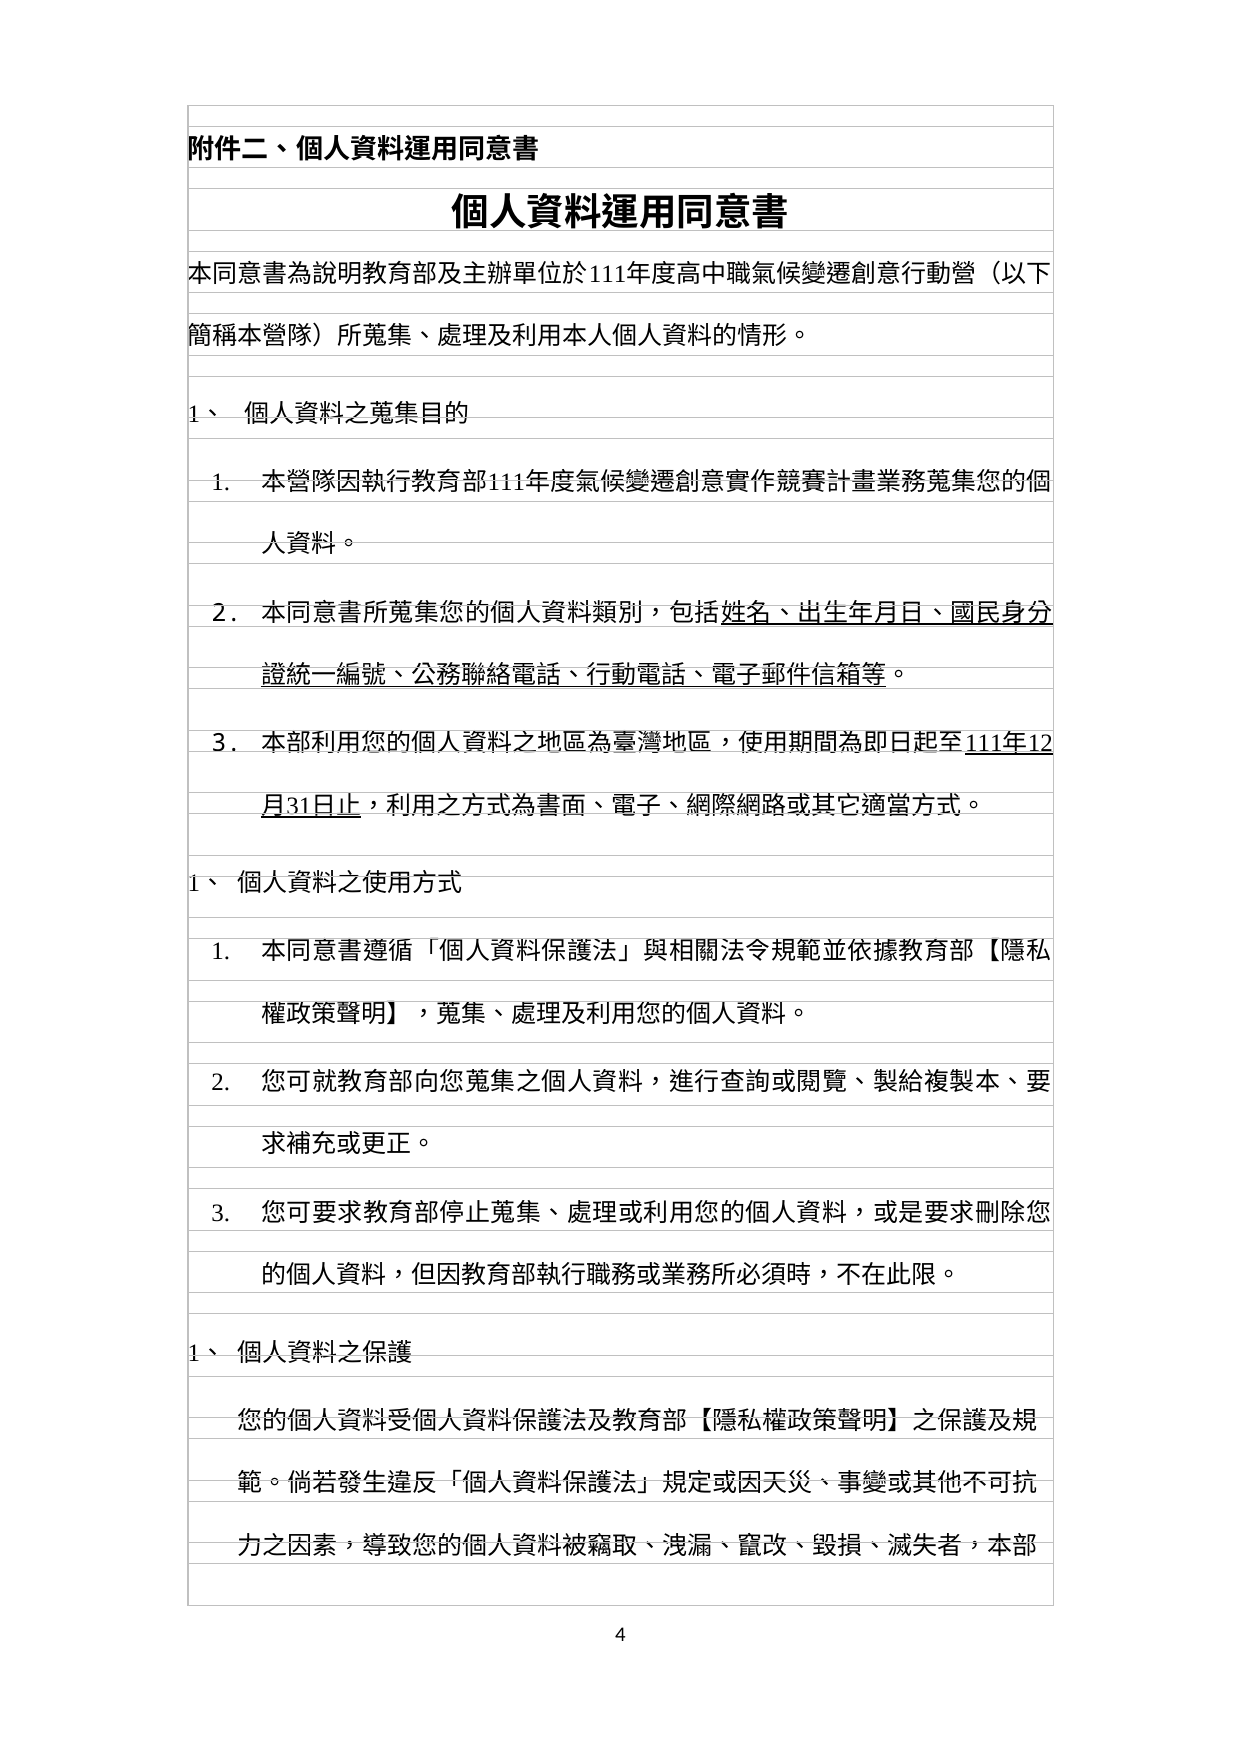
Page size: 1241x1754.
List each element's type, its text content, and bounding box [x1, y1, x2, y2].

list 的個人資料，但因教育部執行職務或業務所必須時，不在此限。 [211, 1252, 1053, 1292]
list 個人資料之蒐集目的 [189, 418, 1053, 432]
text [189, 168, 1053, 188]
list [211, 627, 1053, 667]
list 權政策聲明】，蒐集、處理及利用您的個人資料。 [211, 1002, 1053, 1032]
list [211, 1038, 1053, 1042]
list 本部利用您的個人資料之地區為臺灣地區，使用期間為即日起至111年12月31日止，利用之方式為書面、電子、網際網路或其它適當方式。 [952, 793, 1053, 813]
list 本部利用您的個人資料之地區為臺灣地區，使用期間為即日起至111年12月31日止，利用之方式為書面、電子、網際網路或其它適當方式。 [211, 814, 1053, 824]
list 本營隊因執行教育部111年度氣候變遷創意實作競賽計畫業務蒐集您的個人資料。 [211, 543, 1053, 563]
list 本部利用您的個人資料之地區為臺灣地區，使用期間為即日起至111年12月31日止，利用之方式為書面、電子、網際網路或其它適當方式。 [921, 731, 1015, 751]
text 簡稱本營隊）所蒐集、處理及利用本人個人資料的情形。 [189, 314, 1053, 355]
subtitle [189, 106, 1053, 126]
text 您的個人資料受個人資料保護法及教育部【隱私權政策聲明】之保護及規範。倘若發生違反「個人資料保護法」規定或因天災、事變或其他不可抗力之因素，導致您的個人資料被竊取、洩漏、竄改、毀損、滅失者，本部將於查明後，依個人資料保護法施行細則第22條辦理以適當方式通知您。 [237, 1481, 1053, 1501]
text [189, 231, 1053, 251]
text 您的個人資料受個人資料保護法及教育部【隱私權政策聲明】之保護及規範。倘若發生違反「個人資料保護法」規定或因天災、事變或其他不可抗力之因素，導致您的個人資料被竊取、洩漏、竄改、毀損、滅失者，本部將於查明後，依個人資料保護法施行細則第22條辦理以適當方式通知您。 [237, 1377, 1053, 1417]
list 個人資料之使用方式 [189, 877, 1053, 902]
list [189, 839, 1053, 855]
text 您的個人資料受個人資料保護法及教育部【隱私權政策聲明】之保護及規範。倘若發生違反「個人資料保護法」規定或因天災、事變或其他不可抗力之因素，導致您的個人資料被竊取、洩漏、竄改、毀損、滅失者，本部將於查明後，依個人資料保護法施行細則第22條辦理以適當方式通知您。 [237, 1418, 1053, 1438]
subtitle 附件二、個人資料運用同意書 [189, 127, 1053, 167]
text 您的個人資料受個人資料保護法及教育部【隱私權政策聲明】之保護及規範。倘若發生違反「個人資料保護法」規定或因天災、事變或其他不可抗力之因素，導致您的個人資料被竊取、洩漏、竄改、毀損、滅失者，本部將於查明後，依個人資料保護法施行細則第22條辦理以適當方式通知您。 [237, 1439, 1053, 1480]
list 本部利用您的個人資料之地區為臺灣地區，使用期間為即日起至111年12月31日止，利用之方式為書面、電子、網際網路或其它適當方式。 [524, 793, 723, 813]
list 本部利用您的個人資料之地區為臺灣地區，使用期間為即日起至111年12月31日止，利用之方式為書面、電子、網際網路或其它適當方式。 [211, 752, 1053, 792]
text 您的個人資料受個人資料保護法及教育部【隱私權政策聲明】之保護及規範。倘若發生違反「個人資料保護法」規定或因天災、事變或其他不可抗力之因素，導致您的個人資料被竊取、洩漏、竄改、毀損、滅失者，本部將於查明後，依個人資料保護法施行細則第22條辦理以適當方式通知您。 [237, 1543, 1053, 1563]
list 個人資料之蒐集目的 [189, 377, 1053, 417]
list 本部利用您的個人資料之地區為臺灣地區，使用期間為即日起至111年12月31日止，利用之方式為書面、電子、網際網路或其它適當方式。 [600, 731, 678, 751]
list 證統一編號、公務聯絡電話、行動電話、電子郵件信箱等。 [211, 668, 1053, 688]
list [211, 1168, 1053, 1188]
text 個人資料運用同意書 [189, 189, 1053, 230]
list [211, 568, 1053, 605]
list 您可就教育部向您蒐集之個人資料，進行查詢或閱覽、製給複製本、要 [211, 1064, 1053, 1105]
list 求補充或更正。 [211, 1127, 1053, 1163]
text 本同意書為說明教育部及主辦單位於111年度高中職氣候變遷創意行動營（以下 [189, 252, 1053, 292]
list 本同意書所蒐集您的個人資料類別，包括姓名、出生年月日、國民身分 [211, 606, 1053, 626]
text [189, 293, 1053, 313]
list 本同意書遵循「個人資料保護法」與相關法令規範並依據教育部【隱私 [211, 939, 1053, 980]
list 本營隊因執行教育部111年度氣候變遷創意實作競賽計畫業務蒐集您的個人資料。 [211, 481, 1053, 501]
list 個人資料之保護 [189, 1308, 1053, 1313]
list 您可要求教育部停止蒐集、處理或利用您的個人資料，或是要求刪除您 [211, 1189, 1053, 1230]
list [211, 689, 1053, 693]
list [211, 918, 1053, 938]
list [211, 1043, 1053, 1063]
list [211, 981, 1053, 1001]
list 個人資料之蒐集目的 [189, 370, 1053, 376]
list 本營隊因執行教育部111年度氣候變遷創意實作競賽計畫業務蒐集您的個人資料。 [211, 439, 1053, 480]
list 個人資料之保護 [189, 1314, 1053, 1355]
list [211, 907, 1053, 917]
text 您的個人資料受個人資料保護法及教育部【隱私權政策聲明】之保護及規範。倘若發生違反「個人資料保護法」規定或因天災、事變或其他不可抗力之因素，導致您的個人資料被竊取、洩漏、竄改、毀損、滅失者，本部將於查明後，依個人資料保護法施行細則第22條辦理以適當方式通知您。 [237, 1502, 1053, 1542]
list 本部利用您的個人資料之地區為臺灣地區，使用期間為即日起至111年12月31日止，利用之方式為書面、電子、網際網路或其它適當方式。 [827, 793, 923, 813]
list 本營隊因執行教育部111年度氣候變遷創意實作競賽計畫業務蒐集您的個人資料。 [211, 502, 1053, 542]
list 本部利用您的個人資料之地區為臺灣地區，使用期間為即日起至111年12月31日止，利用之方式為書面、電子、網際網路或其它適當方式。 [211, 793, 348, 813]
list 本部利用您的個人資料之地區為臺灣地區，使用期間為即日起至111年12月31日止，利用之方式為書面、電子、網際網路或其它適當方式。 [211, 699, 1053, 730]
list 個人資料之保護 [189, 1356, 1053, 1371]
list [211, 1106, 1053, 1126]
list [189, 856, 1053, 876]
list [211, 1231, 1053, 1251]
